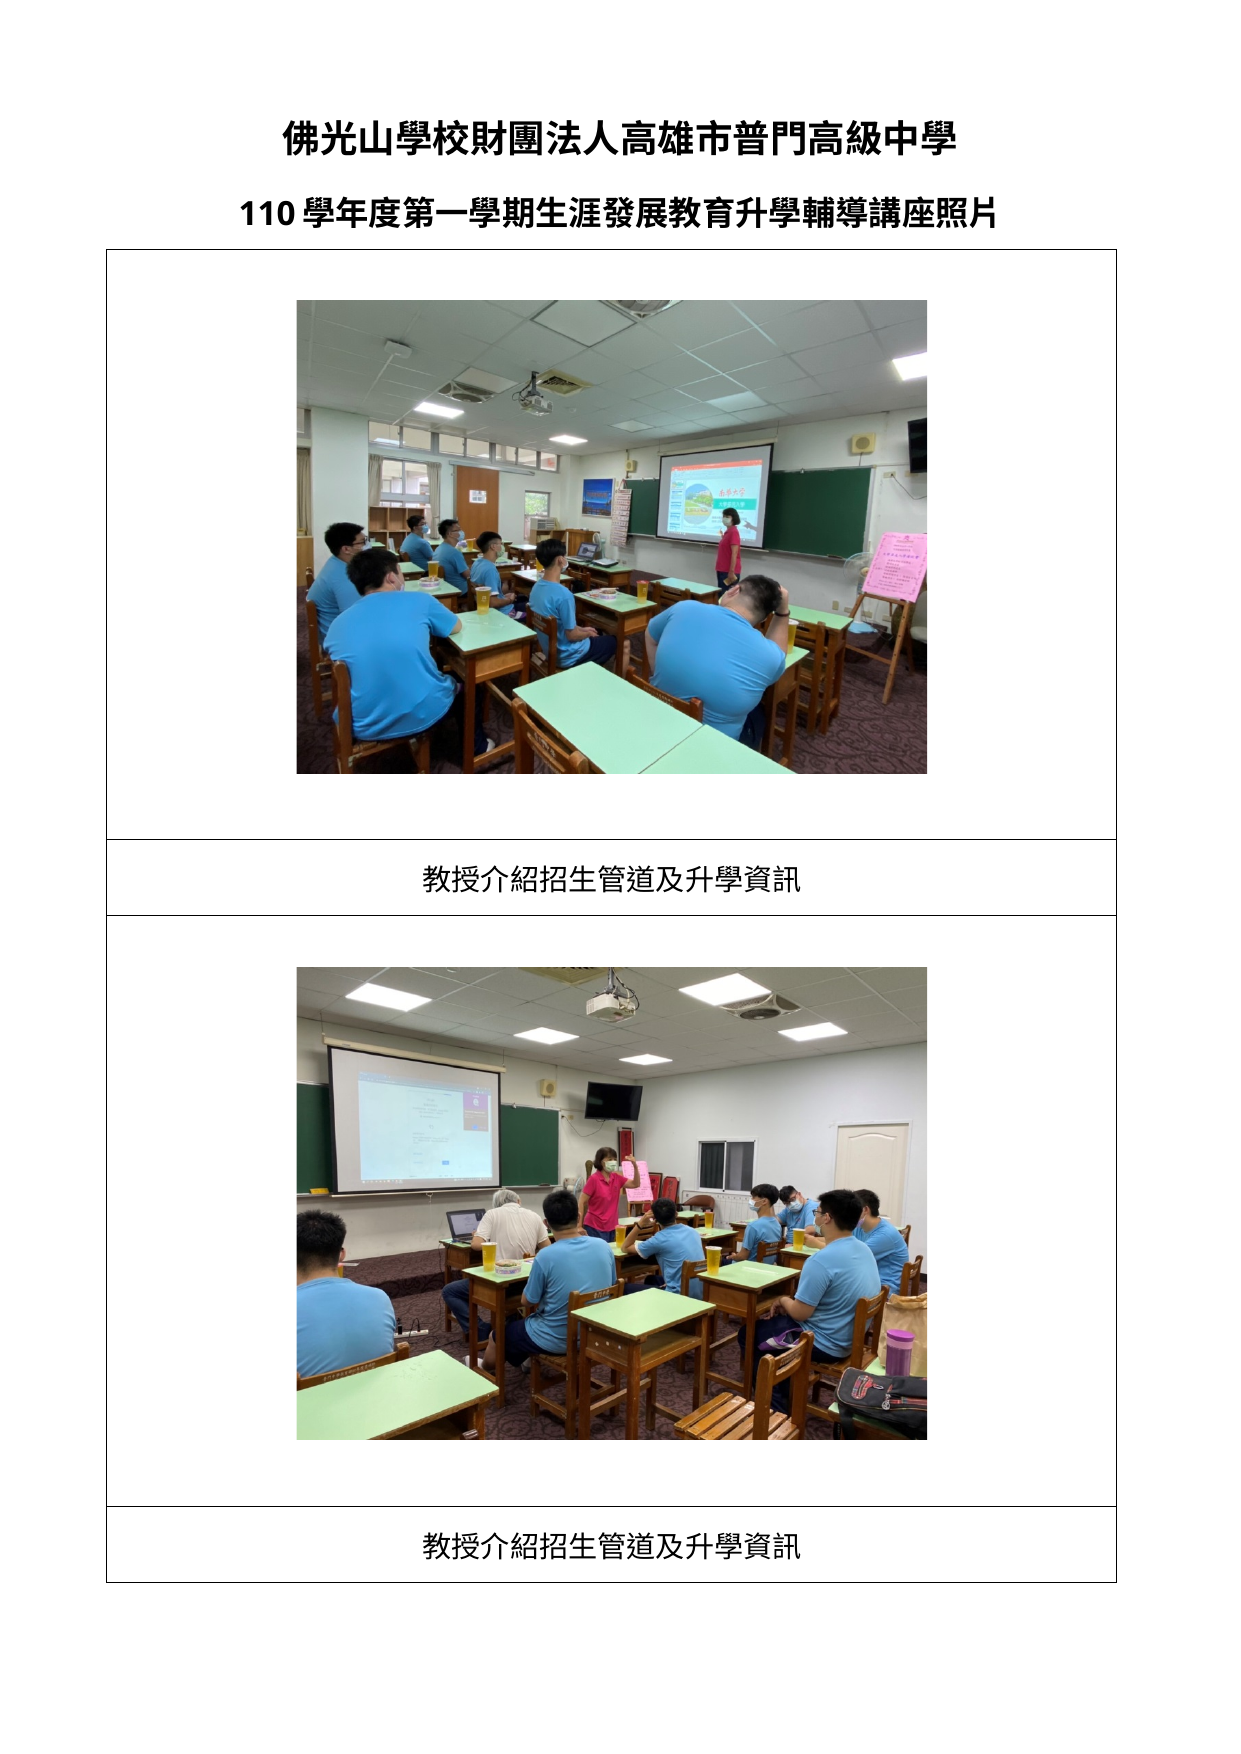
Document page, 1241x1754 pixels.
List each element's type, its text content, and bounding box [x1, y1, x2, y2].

table_header [107, 250, 1116, 839]
picture [296, 300, 928, 774]
table_cell 教授介紹招生管道及升學資訊 [107, 840, 1116, 915]
table_cell [107, 916, 1116, 1506]
text 110學年度第一學期生涯發展教育升學輔導講座照片 [118, 174, 1122, 249]
picture [296, 967, 928, 1440]
table_cell 教授介紹招生管道及升學資訊 [107, 1507, 1116, 1582]
text 佛光山學校財團法人高雄市普門高級中學 [118, 99, 1122, 174]
